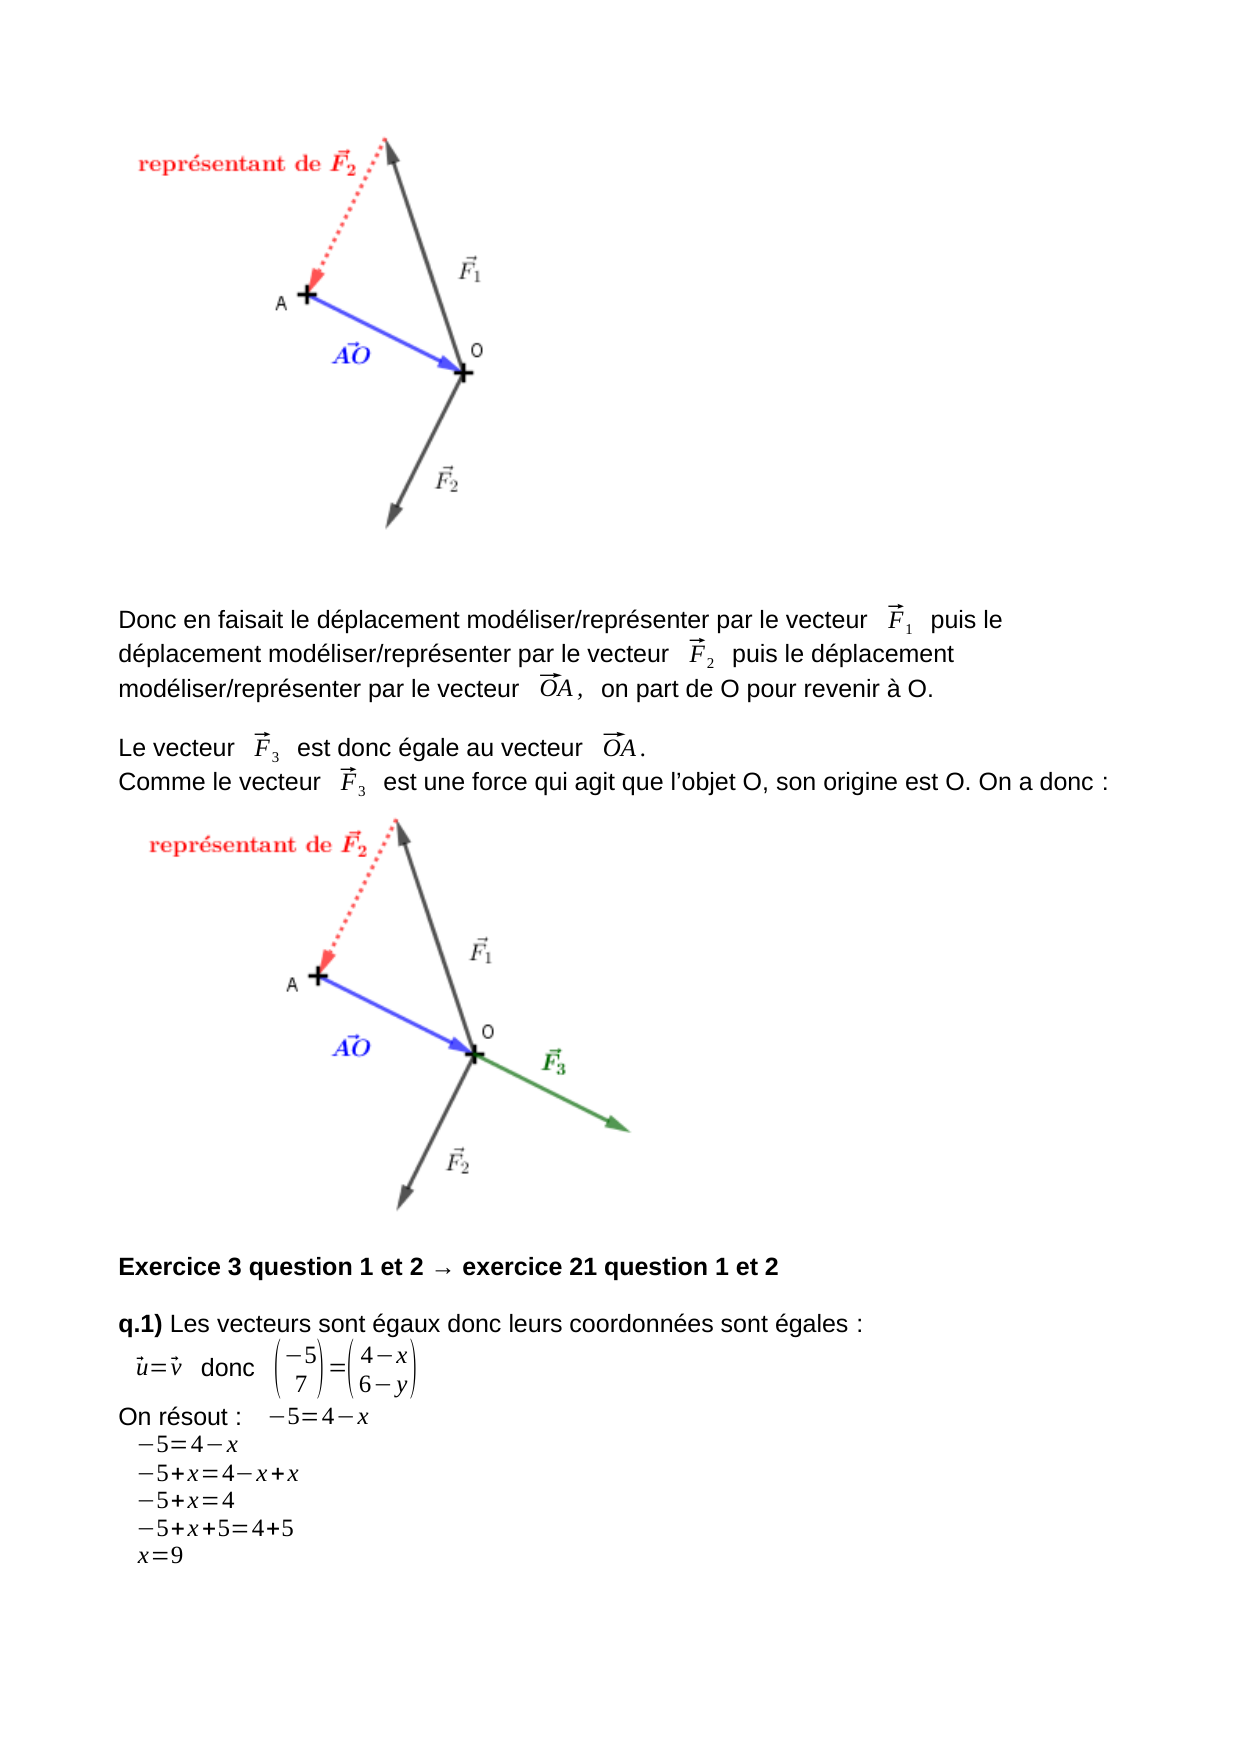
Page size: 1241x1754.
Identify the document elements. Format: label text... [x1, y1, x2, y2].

text Comme le vecteurest une force qui agit que l’objet O, son origine est O. On a donc : [118, 766, 1122, 800]
text donc [118, 1338, 1122, 1402]
text On résout : [118, 1402, 1122, 1430]
text Exercice 3 question 1 et 2 → exercice 21 question 1 et 2 [118, 1252, 1122, 1281]
picture [118, 118, 550, 575]
text Le vecteurest donc égale au vecteur [118, 731, 1122, 766]
text q.1) Les vecteurs sont égaux donc leurs coordonnées sont égales : [118, 1309, 1122, 1338]
picture [118, 799, 702, 1224]
text Donc en faisait le déplacement modéliser/représenter par le vecteurpuis le déplacement modéliser/représenter par le vecteurpuis le déplacement modéliser/représenter par le vecteuron part de O pour revenir à O. [118, 603, 1122, 702]
